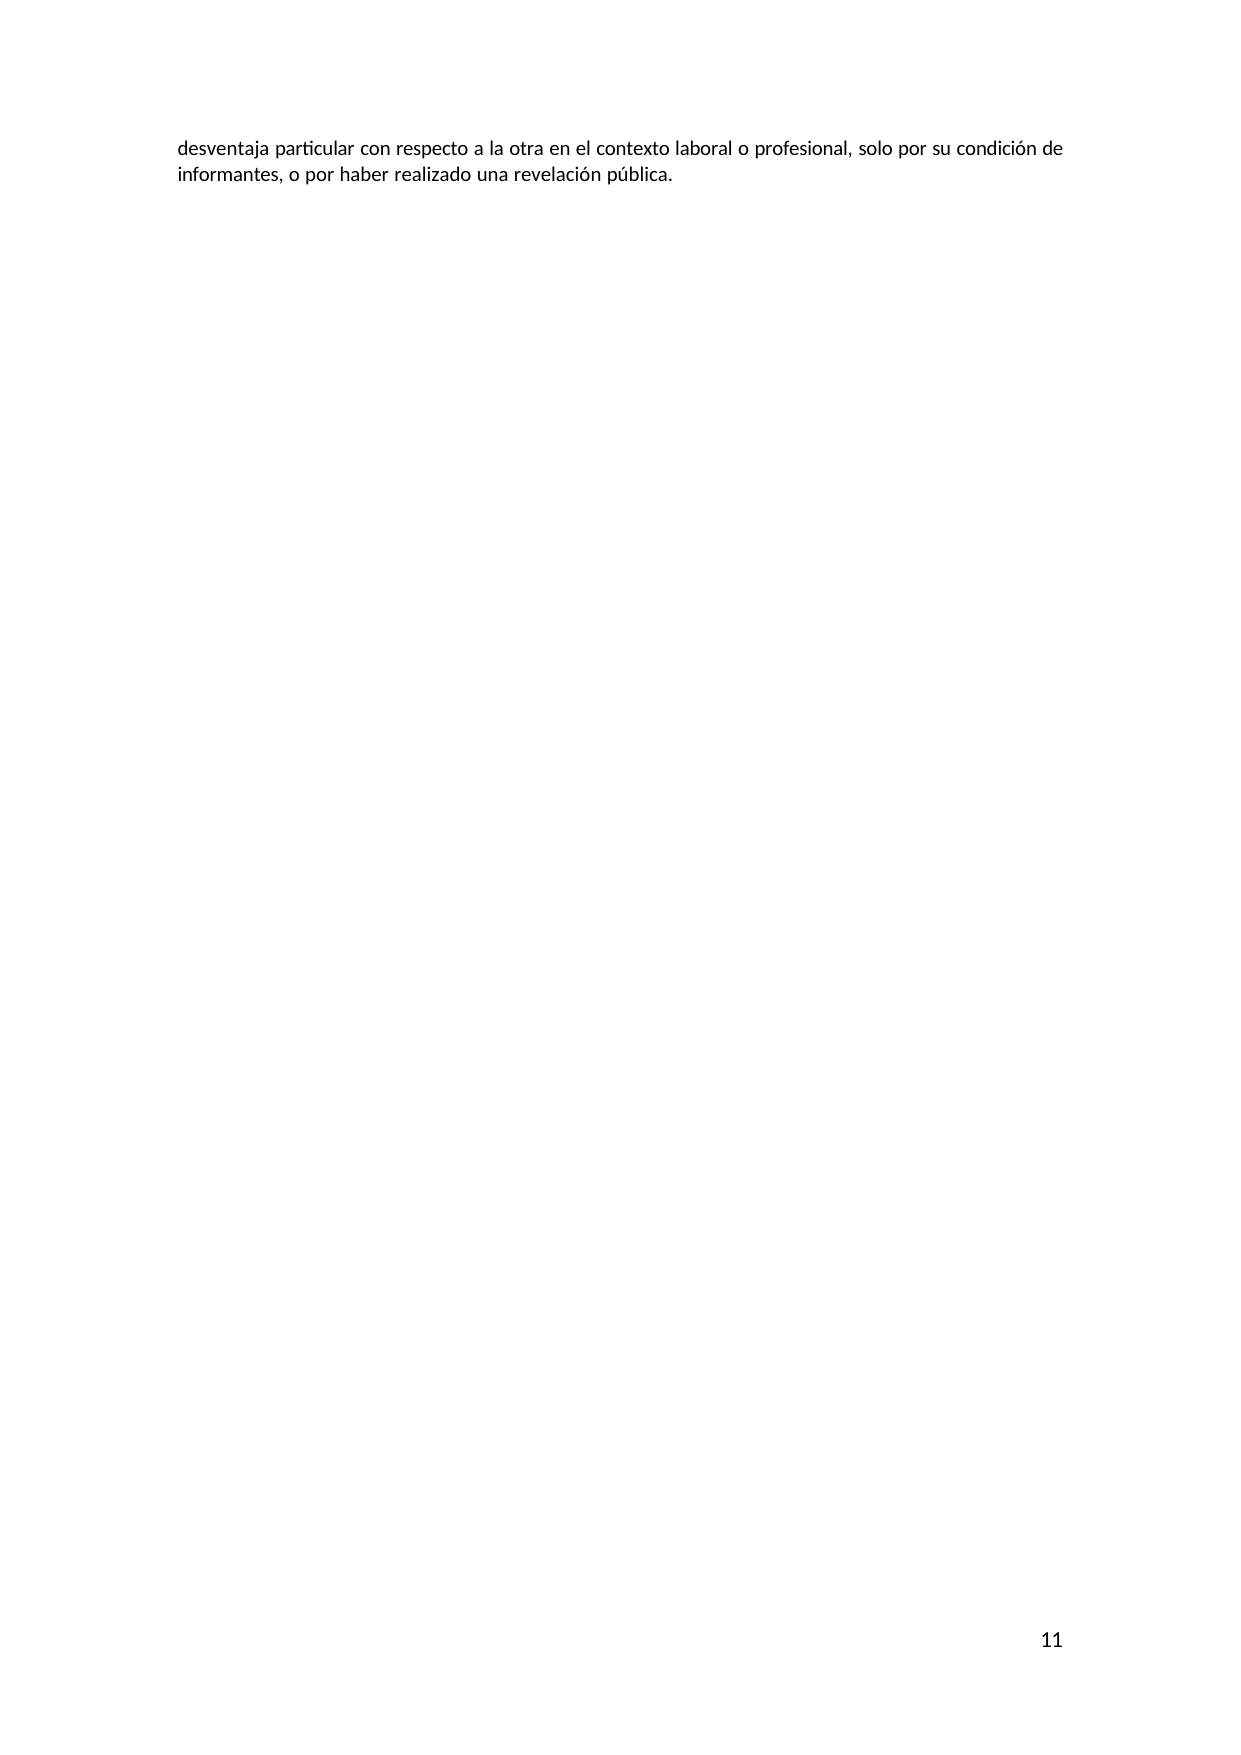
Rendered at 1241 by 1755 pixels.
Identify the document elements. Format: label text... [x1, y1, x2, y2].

text desventaja particular con respecto a la otra en el contexto laboral o profesional, solo por su condición de informantes, o por haber realizado una revelación pública. [177, 135, 1064, 186]
